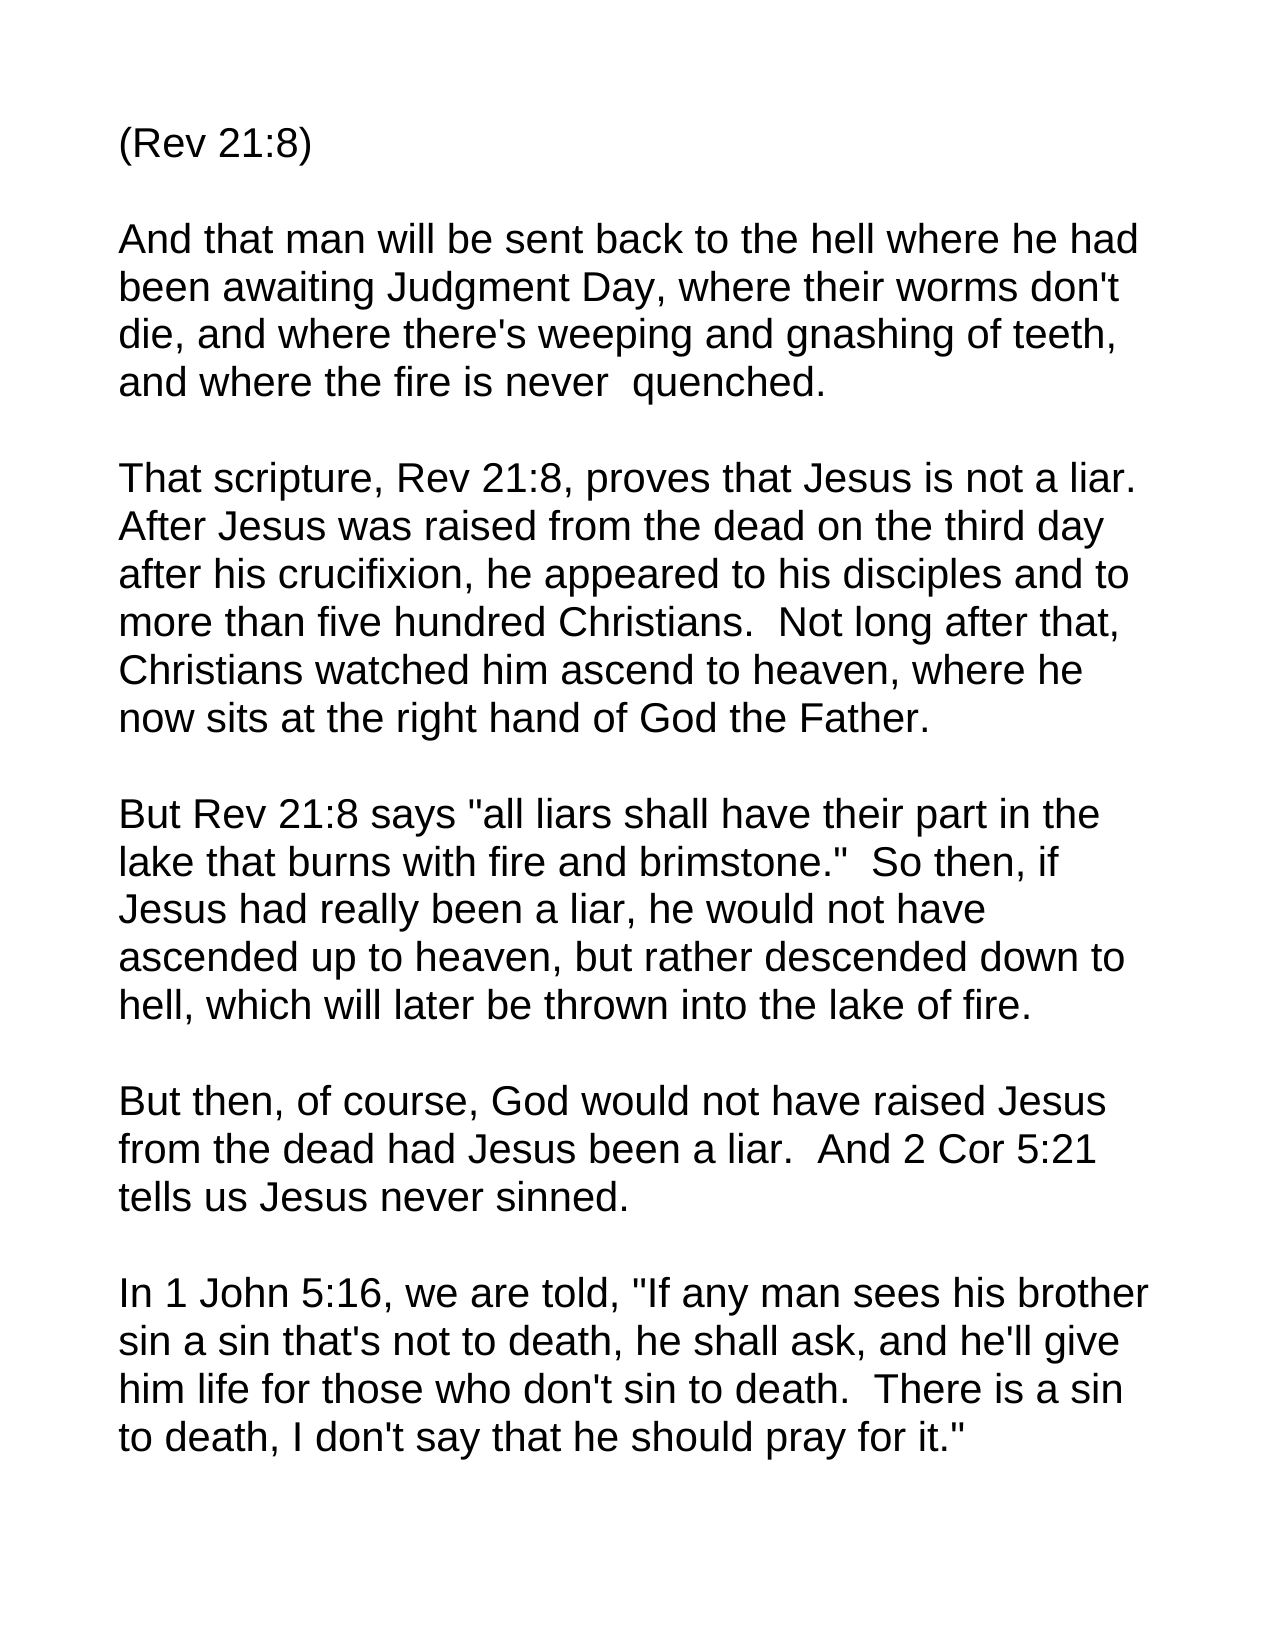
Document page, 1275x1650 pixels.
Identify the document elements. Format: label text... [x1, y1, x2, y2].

text But Rev 21:8 says "all liars shall have their part in the lake that burns with fire and brimstone." So then, if Jesus had really been a liar, he would not have ascended up to heaven, but rather descended down to hell, which will later be thrown into the lake of fire. [118, 789, 1157, 1028]
text And that man will be sent back to the hell where he had been awaiting Judgment Day, where their worms don't die, and where there's weeping and gnashing of teeth, and where the fire is never quenched. [118, 214, 1157, 406]
text (Rev 21:8) [118, 118, 1157, 166]
text That scripture, Rev 21:8, proves that Jesus is not a liar. After Jesus was raised from the dead on the third day after his crucifixion, he appeared to his disciples and to more than five hundred Christians. Not long after that, Christians watched him ascend to heaven, where he now sits at the right hand of God the Father. [118, 453, 1157, 741]
text But then, of course, God would not have raised Jesus from the dead had Jesus been a liar. And 2 Cor 5:21 tells us Jesus never sinned. [118, 1076, 1157, 1220]
text In 1 John 5:16, we are told, "If any man sees his brother sin a sin that's not to death, he shall ask, and he'll give him life for those who don't sin to death. There is a sin to death, I don't say that he should pray for it." [118, 1268, 1157, 1460]
